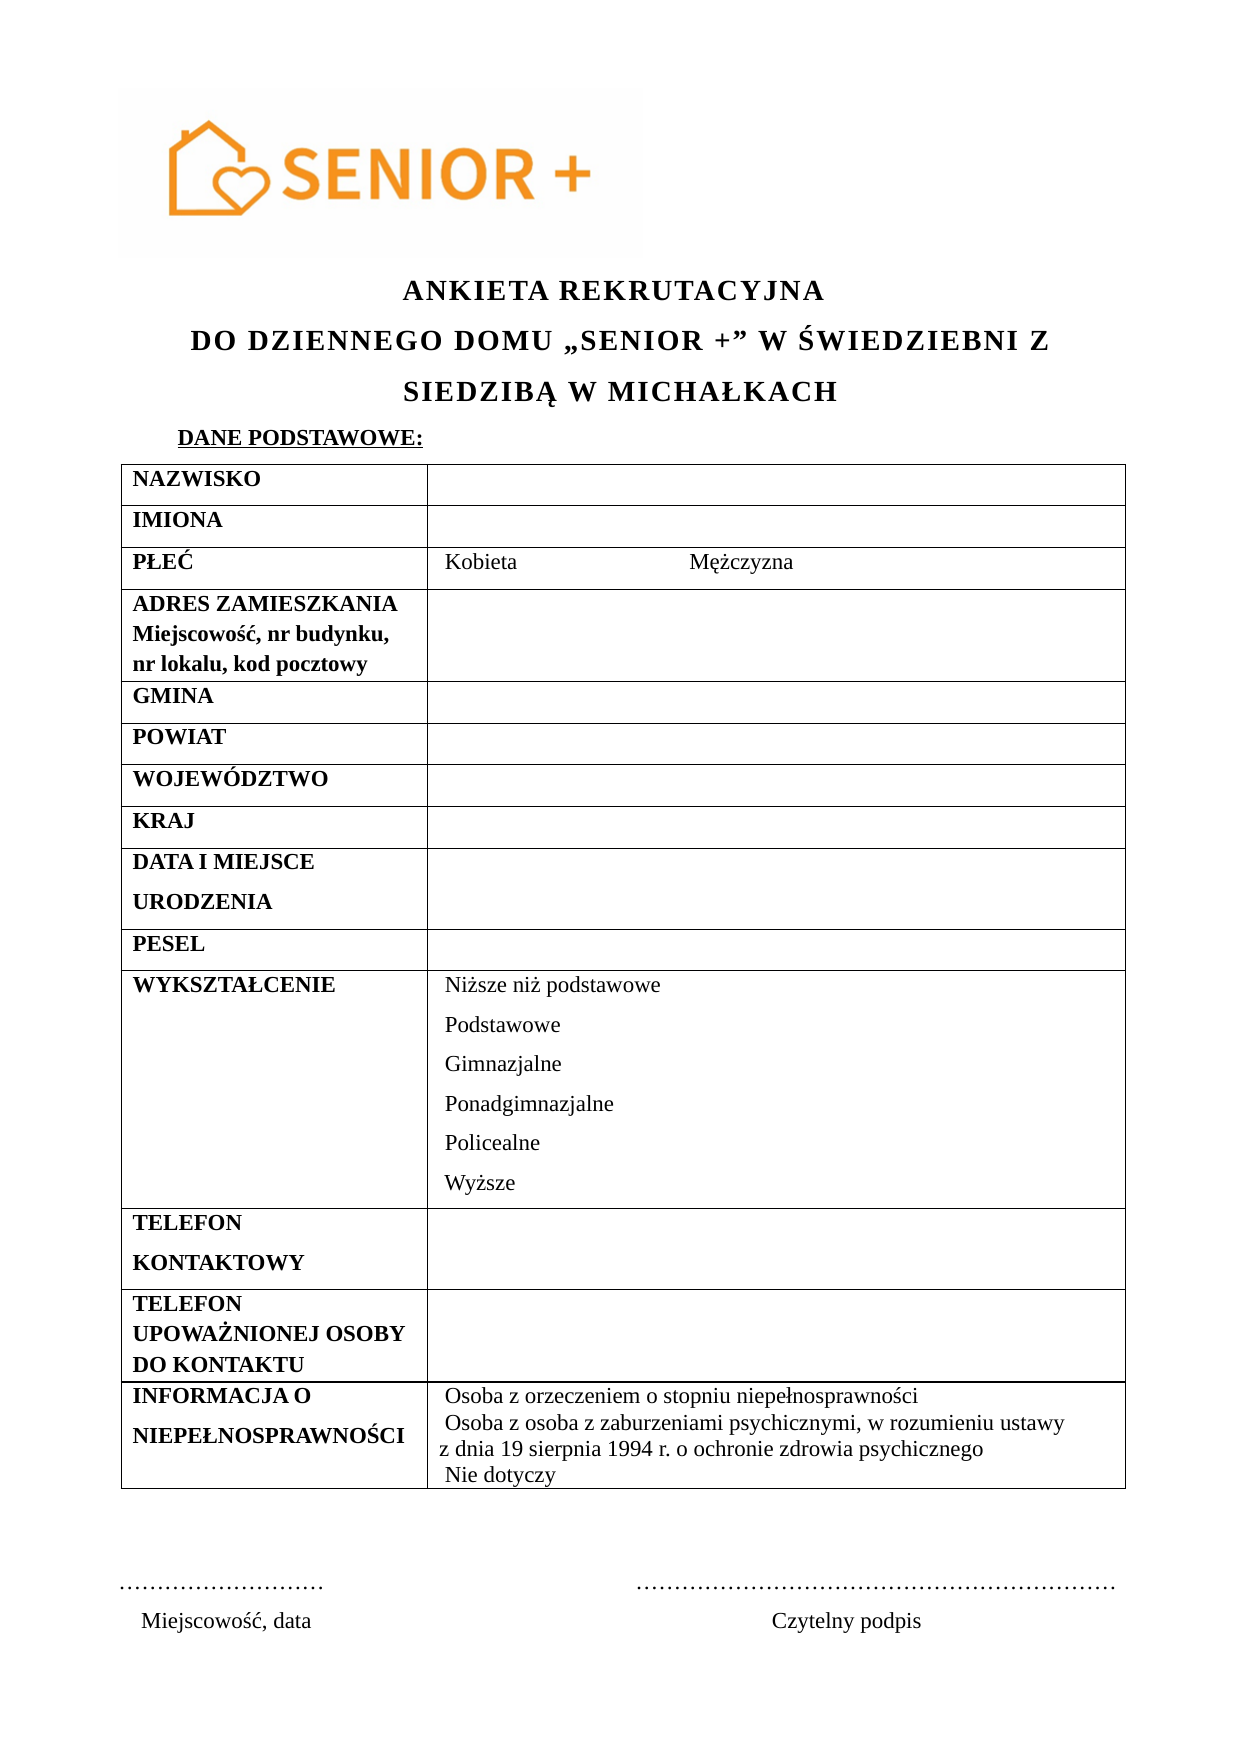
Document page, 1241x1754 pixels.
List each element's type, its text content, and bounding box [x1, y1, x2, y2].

table_cell [428, 724, 1125, 764]
table_header NAZWISKO [122, 465, 427, 505]
subtitle DO DZIENNEGO DOMU „SENIOR +” W ŚWIEDZIEBNI Z SIEDZIBĄ W MICHAŁKACH [118, 323, 1122, 407]
table_cell [428, 807, 1125, 847]
table_cell ADRES ZAMIESZKANIA Miejscowość, nr budynku, nr lokalu, kod pocztowy [122, 590, 427, 681]
table_cell TELEFON UPOWAŻNIONEJ OSOBY DO KONTAKTU [122, 1290, 427, 1381]
table_cell [428, 506, 1125, 547]
table_header [428, 465, 1125, 505]
table_cell [428, 930, 1125, 970]
table_cell Kobieta Mężczyzna [428, 548, 1125, 589]
table_cell [428, 765, 1125, 806]
table_cell PESEL [122, 930, 427, 970]
table_cell INFORMACJA O NIEPEŁNOSPRAWNOŚCI [122, 1383, 427, 1488]
table_cell GMINA [122, 682, 427, 722]
subtitle ANKIETA REKRUTACYJNA [118, 273, 1122, 307]
table_cell Osoba z orzeczeniem o stopniu niepełnosprawności Osoba z osoba z zaburzeniami psychicznymi, w rozumieniu ustawy z dnia 19 sierpnia 1994 r. o ochronie zdrowia psychicznego Nie dotyczy [428, 1383, 1125, 1488]
table_cell PŁEĆ [122, 548, 427, 589]
text DANE PODSTAWOWE: [177, 424, 1122, 451]
table_cell TELEFON KONTAKTOWY [122, 1209, 427, 1289]
table_cell Niższe niż podstawowe Podstawowe Gimnazjalne Ponadgimnazjalne Policealne Wyższe [428, 971, 1125, 1208]
table_cell IMIONA [122, 506, 427, 547]
table_cell [428, 1209, 1125, 1289]
table_cell KRAJ [122, 807, 427, 847]
table_cell [428, 1290, 1125, 1381]
table_cell [428, 849, 1125, 928]
table_cell [428, 682, 1125, 722]
table_cell WOJEWÓDZTWO [122, 765, 427, 806]
table_cell DATA I MIEJSCE URODZENIA [122, 849, 427, 928]
subtitle ……………………… ……………………………………………………… [118, 1568, 1122, 1594]
table_cell [428, 590, 1125, 681]
table_cell POWIAT [122, 724, 427, 764]
text Miejscowość, data Czytelny podpis [118, 1607, 1122, 1634]
table_cell WYKSZTAŁCENIE [122, 971, 427, 1208]
